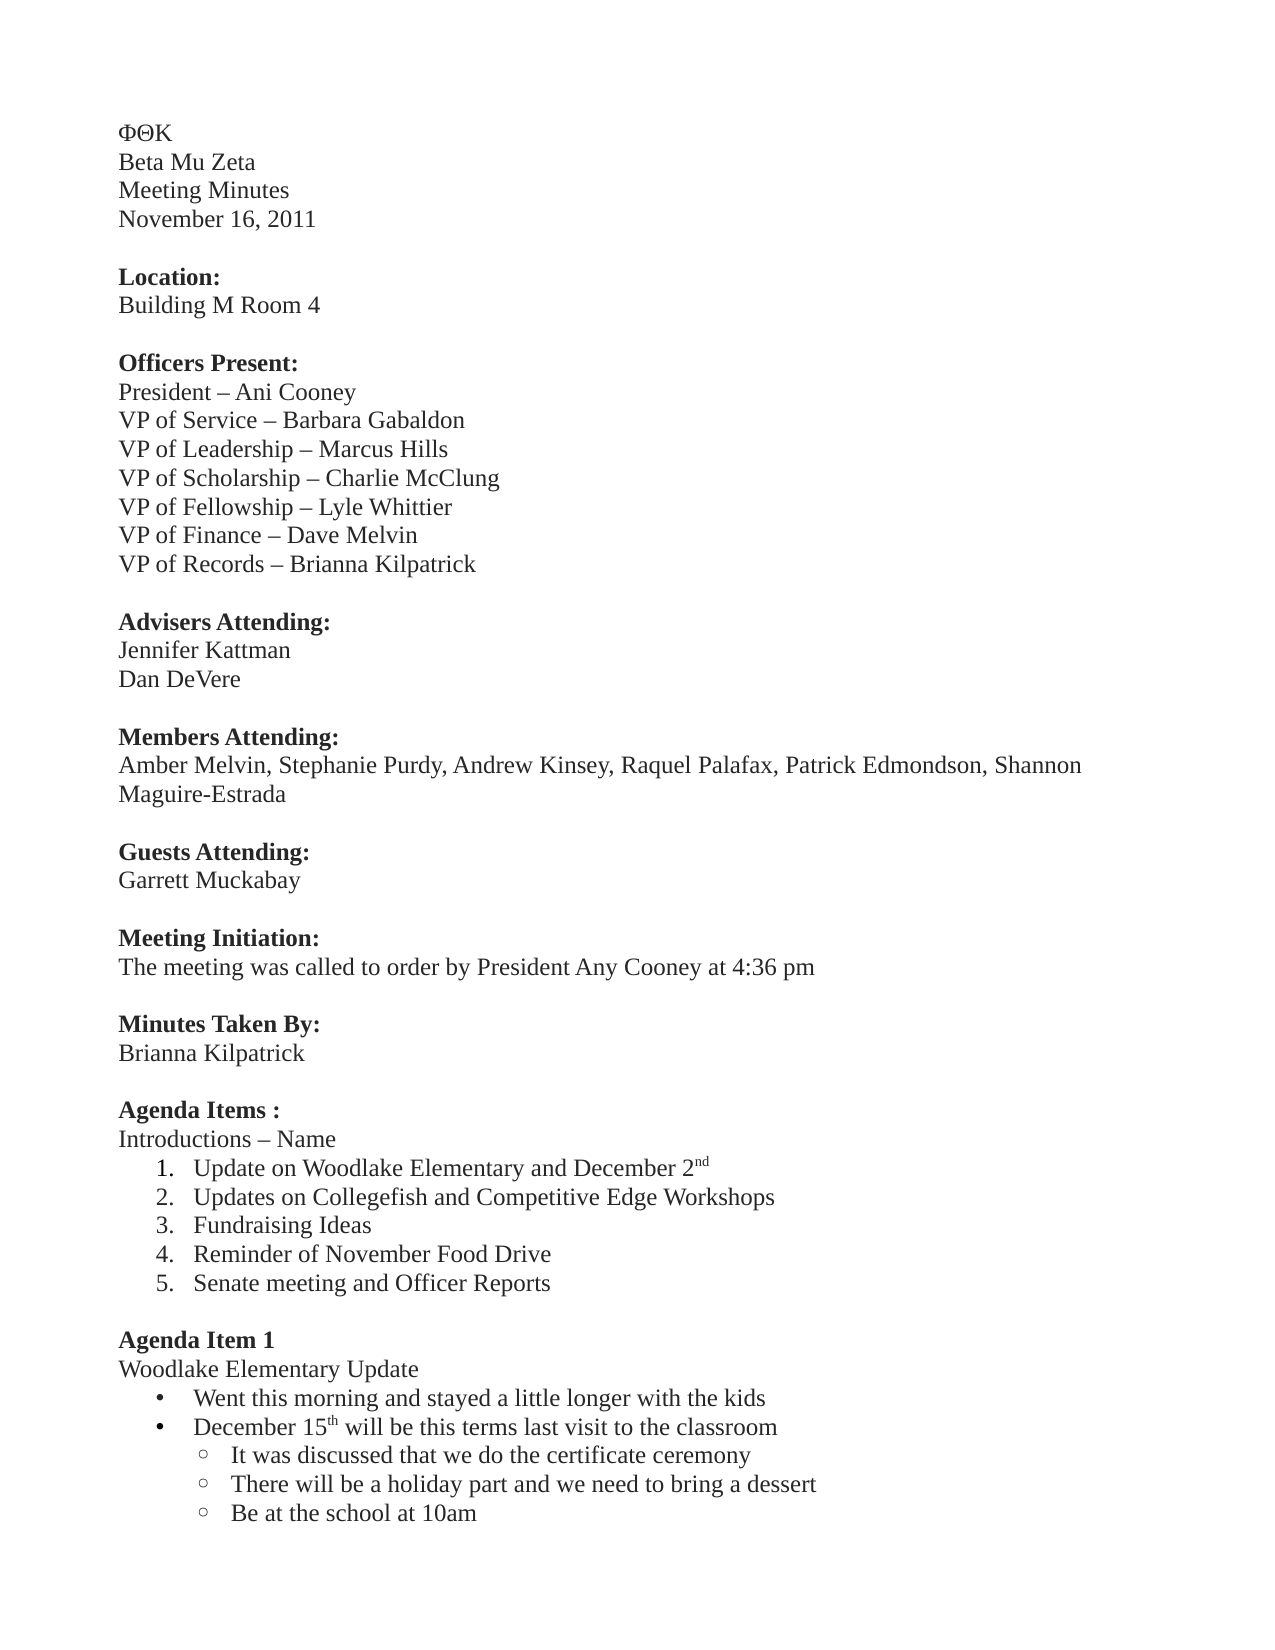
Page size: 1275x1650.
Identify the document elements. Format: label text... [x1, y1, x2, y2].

text Location: [118, 262, 1157, 291]
list Be at the school at 10am [193, 1498, 1157, 1527]
list Went this morning and stayed a little longer with the kids [156, 1383, 1157, 1412]
text Beta Mu Zeta [118, 147, 1157, 176]
text Guests Attending: [118, 837, 1157, 866]
text Jennifer Kattman [118, 636, 1157, 664]
text Agenda Item 1 [118, 1326, 1157, 1354]
text Garrett Muckabay [118, 866, 1157, 894]
text The meeting was called to order by President Any Cooney at 4:36 pm [118, 952, 1157, 981]
text Advisers Attending: [118, 607, 1157, 636]
list There will be a holiday part and we need to bring a dessert [193, 1469, 1157, 1498]
text Introductions – Name [118, 1124, 1157, 1153]
text Amber Melvin, Stephanie Purdy, Andrew Kinsey, Raquel Palafax, Patrick Edmondson, Shannon Maguire-Estrada [118, 751, 1157, 808]
text VP of Fellowship – Lyle Whittier [118, 492, 1157, 521]
text Woodlake Elementary Update [118, 1354, 1157, 1383]
text Meeting Minutes [118, 176, 1157, 204]
list It was discussed that we do the certificate ceremony [193, 1441, 1157, 1469]
text President – Ani Cooney [118, 377, 1157, 406]
text Building M Room 4 [118, 291, 1157, 319]
text Minutes Taken By: [118, 1009, 1157, 1038]
text Officers Present: [118, 348, 1157, 377]
list December 15th will be this terms last visit to the classroom [156, 1412, 1157, 1441]
text VP of Scholarship – Charlie McClung [118, 463, 1157, 492]
text Brianna Kilpatrick [118, 1038, 1157, 1067]
text Dan DeVere [118, 664, 1157, 693]
text Agenda Items : [118, 1096, 1157, 1124]
list Fundraising Ideas [156, 1211, 1157, 1239]
text November 16, 2011 [118, 204, 1157, 233]
text Members Attending: [118, 722, 1157, 751]
text VP of Finance – Dave Melvin [118, 521, 1157, 549]
text Meeting Initiation: [118, 923, 1157, 952]
list Updates on Collegefish and Competitive Edge Workshops [156, 1182, 1157, 1211]
text ΦΘΚ [118, 118, 1157, 147]
text VP of Records – Brianna Kilpatrick [118, 549, 1157, 578]
list Senate meeting and Officer Reports [156, 1268, 1157, 1297]
text VP of Leadership – Marcus Hills [118, 434, 1157, 463]
list Update on Woodlake Elementary and December 2nd [156, 1153, 1157, 1182]
text VP of Service – Barbara Gabaldon [118, 406, 1157, 434]
list Reminder of November Food Drive [156, 1239, 1157, 1268]
